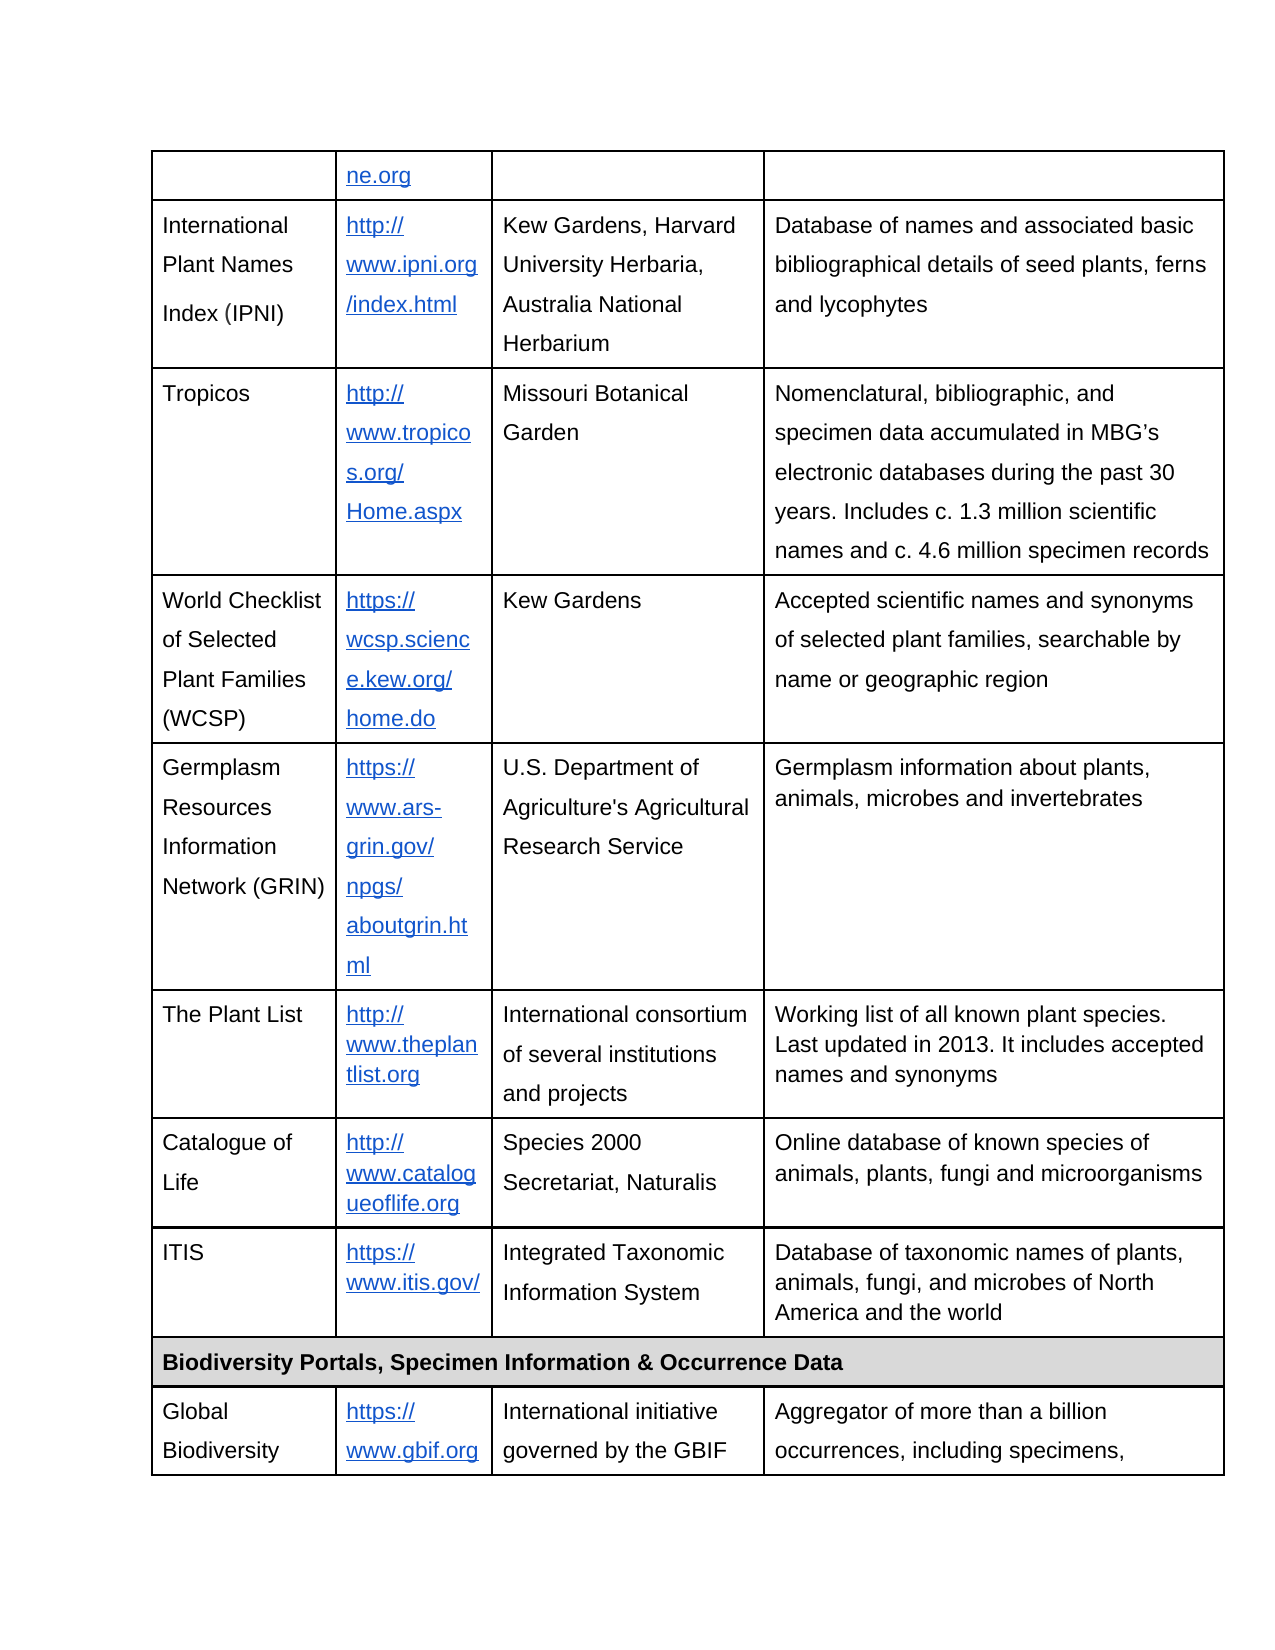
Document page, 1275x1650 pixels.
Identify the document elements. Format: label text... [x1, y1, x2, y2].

table_cell World Checklist of Selected Plant Families (WCSP) [153, 576, 335, 742]
table_cell [493, 152, 763, 199]
table_cell Database of taxonomic names of plants, animals, fungi, and microbes of North America and the world [765, 1229, 1223, 1336]
table_cell http://www.tropicos.org/Home.aspx [337, 369, 491, 574]
table_cell ne.org [337, 152, 491, 199]
table_cell Tropicos [153, 369, 335, 574]
table_cell Database of names and associated basic bibliographical details of seed plants, ferns and lycophytes [765, 201, 1223, 367]
table_cell Nomenclatural, bibliographic, and specimen data accumulated in MBG’s electronic databases during the past 30 years. Includes c. 1.3 million scientific names and c. 4.6 million specimen records [765, 369, 1223, 574]
table_cell Missouri Botanical Garden [493, 369, 763, 574]
table_cell Global Biodiversity [153, 1388, 335, 1474]
table_cell U.S. Department of Agriculture's Agricultural Research Service [493, 744, 763, 988]
table_cell http://www.catalogueoflife.org [337, 1119, 491, 1226]
table_cell Aggregator of more than a billion occurrences, including specimens, [765, 1388, 1223, 1474]
table_cell Integrated Taxonomic Information System [493, 1229, 763, 1336]
table_cell Working list of all known plant species. Last updated in 2013. It includes accepted names and synonyms [765, 991, 1223, 1117]
table_cell https://www.ars-grin.gov/npgs/aboutgrin.html [337, 744, 491, 988]
table_cell Kew Gardens [493, 576, 763, 742]
table_cell https://www.itis.gov/ [337, 1229, 491, 1336]
table_cell ITIS [153, 1229, 335, 1336]
table_cell Species 2000 Secretariat, Naturalis [493, 1119, 763, 1226]
table_cell Catalogue of Life [153, 1119, 335, 1226]
table_cell International Plant Names Index (IPNI) [153, 201, 335, 367]
table_cell Germplasm Resources Information Network (GRIN) [153, 744, 335, 988]
table_cell [765, 152, 1223, 199]
table_cell http://www.theplantlist.org [337, 991, 491, 1117]
table_cell Germplasm information about plants, animals, microbes and invertebrates [765, 744, 1223, 988]
table_cell [153, 152, 335, 199]
table_cell http://www.ipni.org/index.html [337, 201, 491, 367]
table_cell Online database of known species of animals, plants, fungi and microorganisms [765, 1119, 1223, 1226]
table_cell Accepted scientific names and synonyms of selected plant families, searchable by name or geographic region [765, 576, 1223, 742]
table_cell International initiative governed by the GBIF [493, 1388, 763, 1474]
table_cell International consortium of several institutions and projects [493, 991, 763, 1117]
table_cell Kew Gardens, Harvard University Herbaria, Australia National Herbarium [493, 201, 763, 367]
table_cell https://www.gbif.org [337, 1388, 491, 1474]
table_cell Biodiversity Portals, Specimen Information & Occurrence Data [153, 1338, 1223, 1385]
table_cell The Plant List [153, 991, 335, 1117]
table_cell https://wcsp.science.kew.org/home.do [337, 576, 491, 742]
